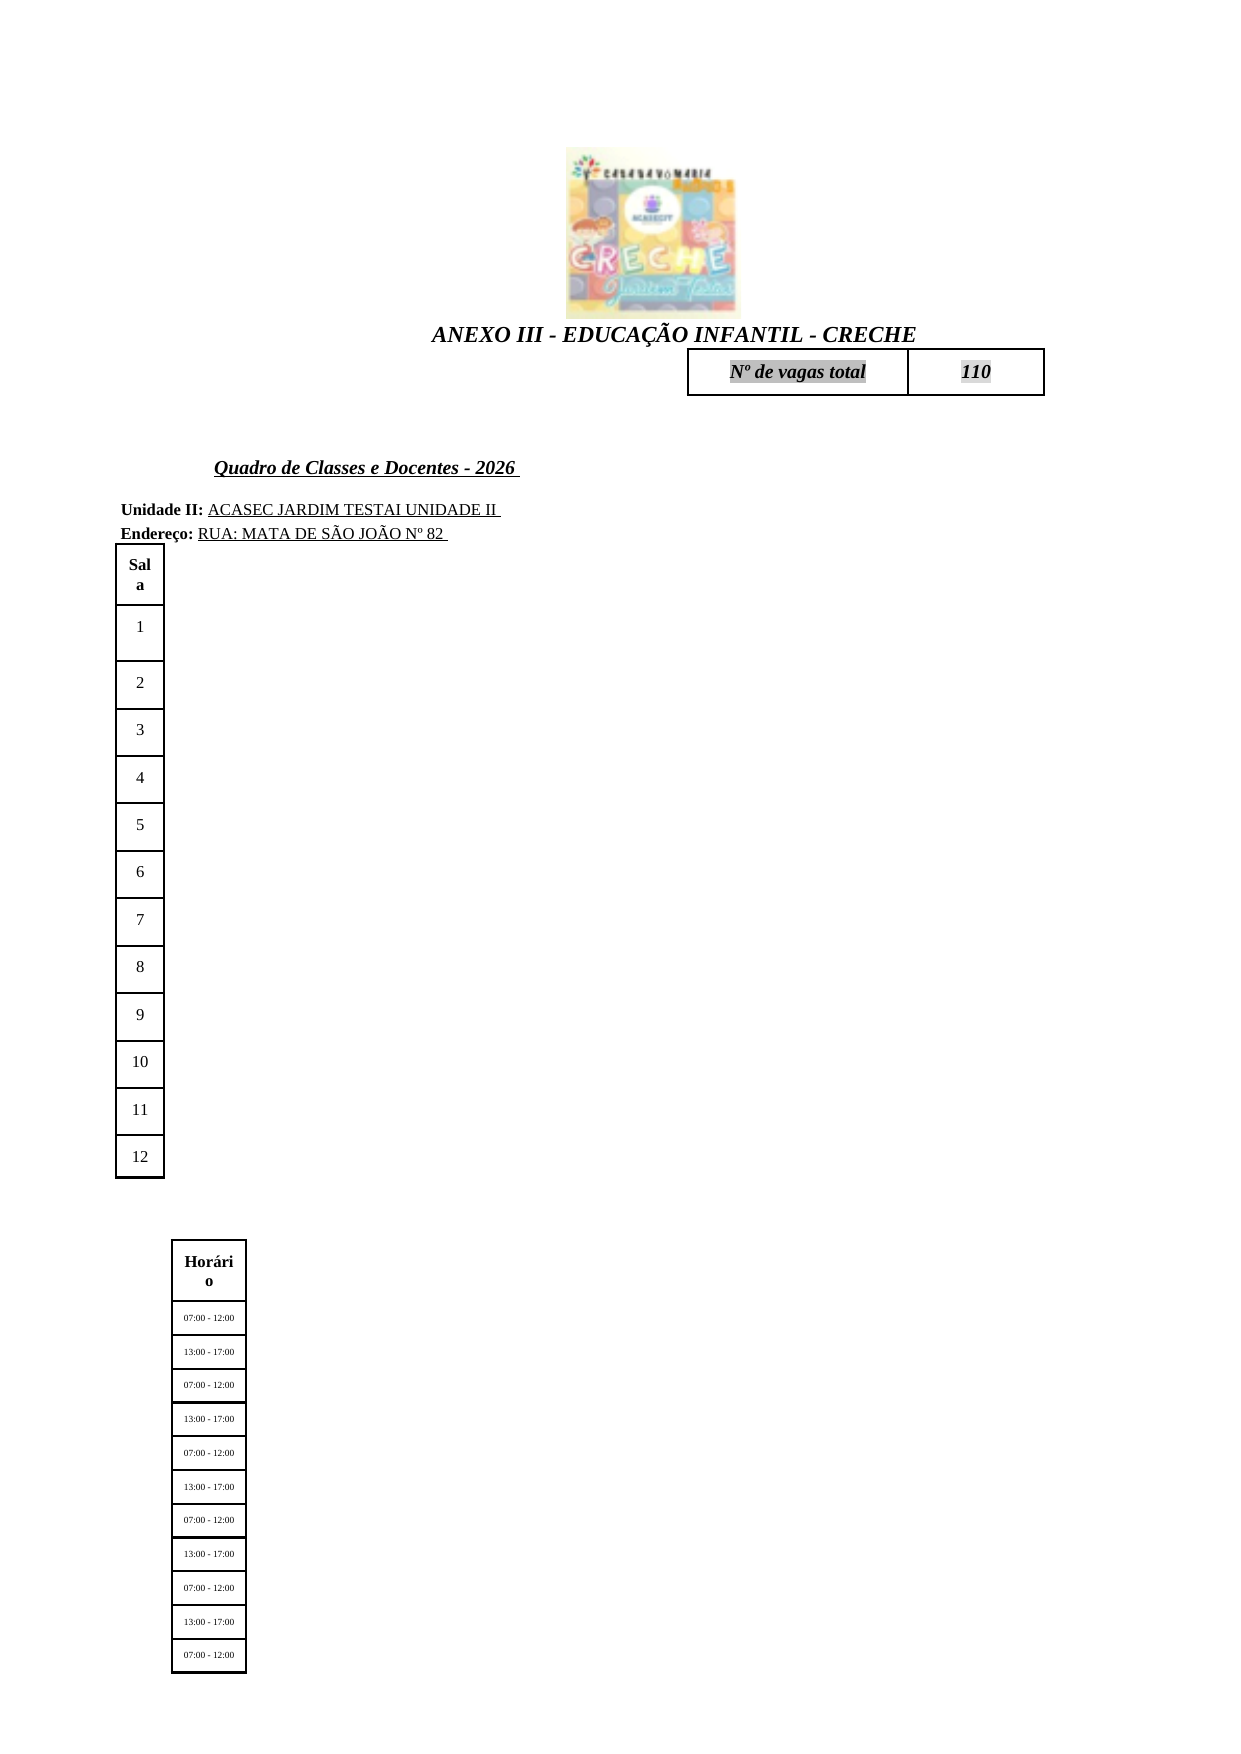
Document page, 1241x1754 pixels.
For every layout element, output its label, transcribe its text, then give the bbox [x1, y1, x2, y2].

table_cell 8 [117, 947, 163, 992]
text Unidade II: ACASEC JARDIM TESTAI UNIDADE II [121, 499, 1189, 519]
table_header 110 [909, 350, 1043, 394]
table_cell 3 [117, 710, 163, 755]
table_cell 2 [117, 662, 163, 707]
table_cell 4 [117, 757, 163, 802]
table_cell 13:00 - 17:00 [173, 1539, 245, 1570]
table_cell 13:00 - 17:00 [173, 1606, 245, 1638]
table_cell 10 [117, 1042, 163, 1087]
text Endereço: RUA: MATA DE SÃO JOÃO Nº 82 [120, 523, 1189, 543]
table_cell 9 [117, 994, 163, 1039]
table_header Horário [173, 1241, 245, 1300]
table_cell 12 [117, 1136, 163, 1176]
table_cell 13:00 - 17:00 [173, 1471, 245, 1503]
table_header Nº de vagas total [689, 350, 907, 394]
text ANEXO III - EDUCAÇÃO INFANTIL - CRECHE [63, 322, 917, 348]
table_cell 07:00 - 12:00 [173, 1370, 245, 1401]
table_cell 6 [117, 852, 163, 897]
table_cell 07:00 - 12:00 [173, 1572, 245, 1604]
table_cell 07:00 - 12:00 [173, 1302, 245, 1334]
table_cell 07:00 - 12:00 [173, 1437, 245, 1469]
table_cell 11 [117, 1089, 163, 1134]
table_cell 13:00 - 17:00 [173, 1336, 245, 1368]
table_cell 1 [117, 606, 163, 660]
table_cell 07:00 - 12:00 [173, 1640, 245, 1671]
table_cell 07:00 - 12:00 [173, 1505, 245, 1536]
table_cell 7 [117, 899, 163, 945]
table_cell 13:00 - 17:00 [173, 1404, 245, 1435]
table_cell 5 [117, 804, 163, 850]
text Quadro de Classes e Docentes - 2026 [214, 456, 1189, 479]
table_header Sala [117, 545, 163, 604]
picture [566, 147, 742, 319]
